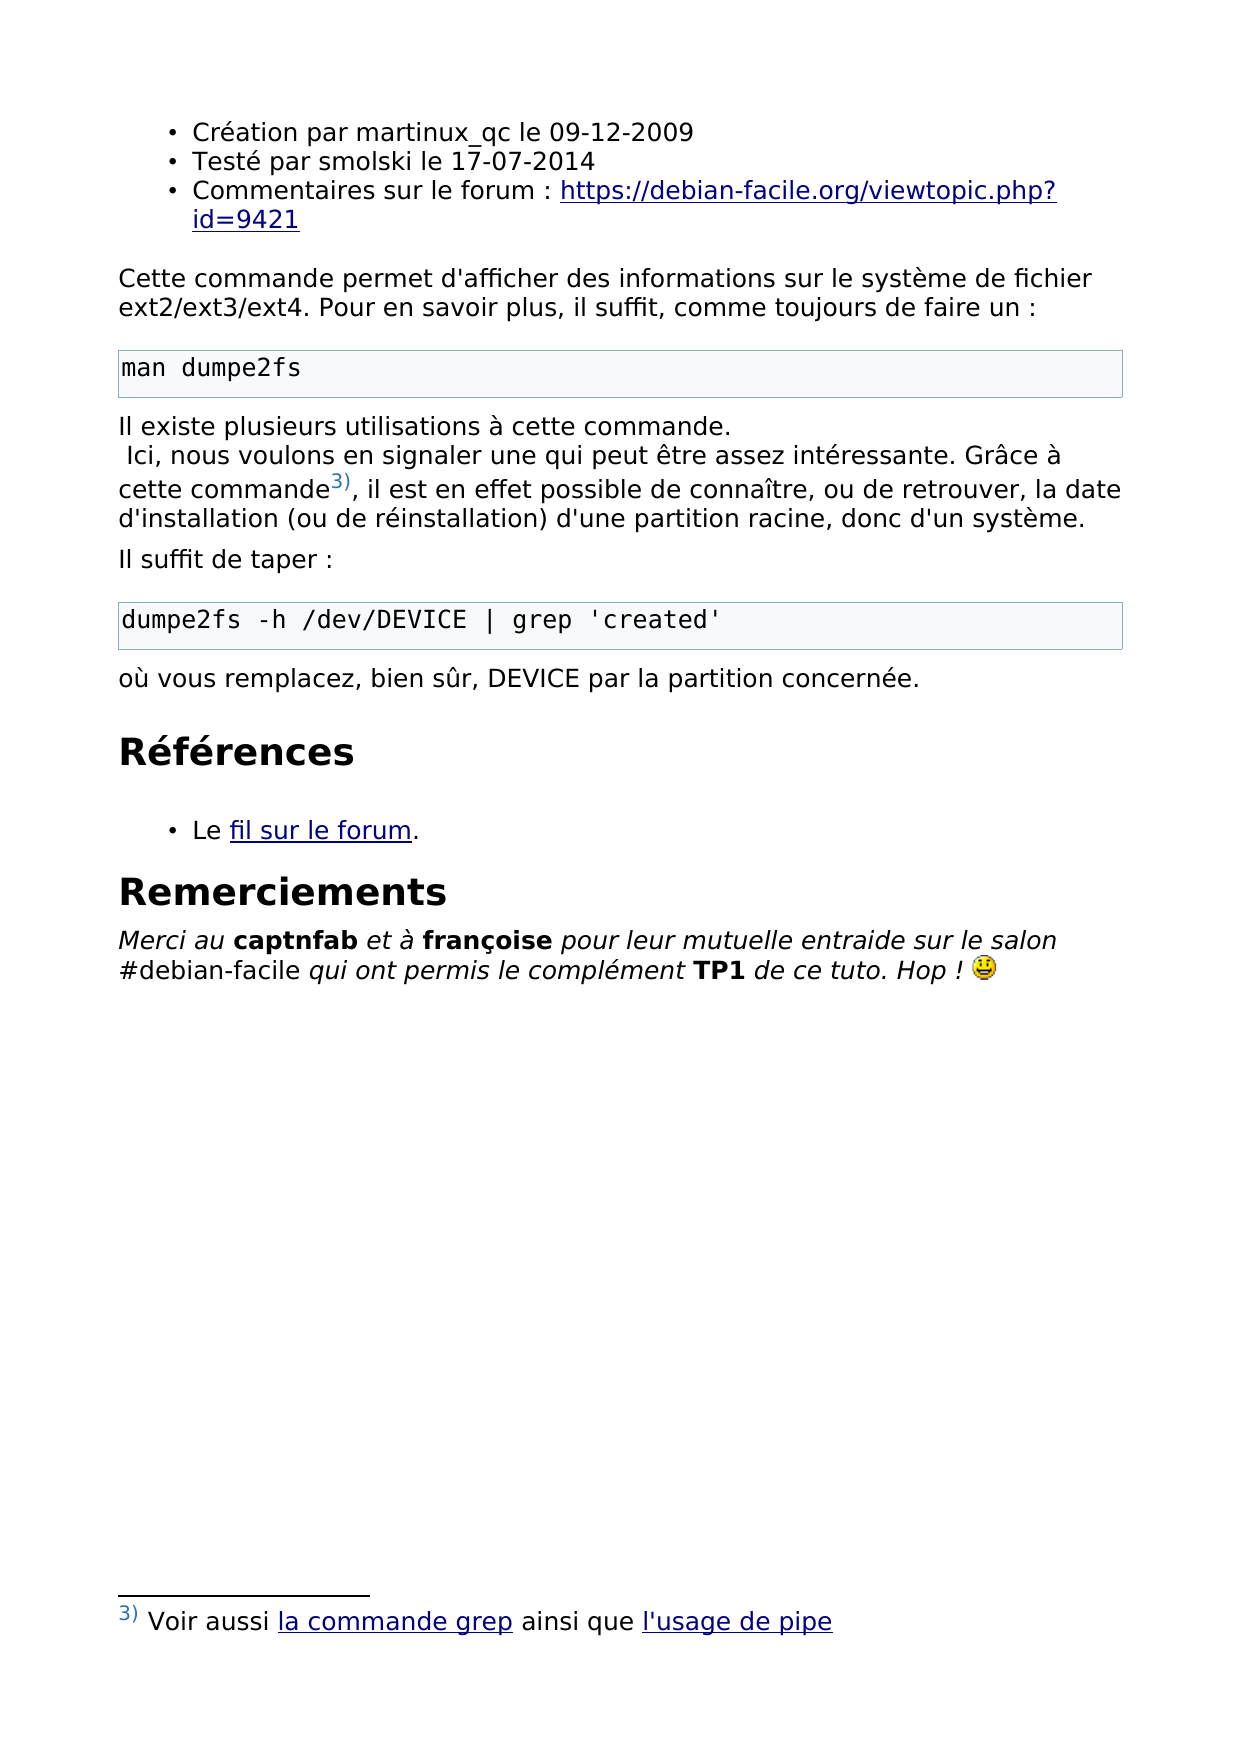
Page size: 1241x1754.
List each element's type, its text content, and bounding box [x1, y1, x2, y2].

text où vous remplacez, bien sûr, DEVICE par la partition concernée. [118, 664, 1122, 693]
text Il suffit de taper : [118, 546, 1122, 575]
text Voir aussi la commande grep ainsi que l'usage de pipe [118, 1602, 1122, 1636]
subtitle Remerciements [118, 870, 1122, 914]
list Testé par smolski le 17-07-2014 [177, 147, 1122, 176]
list Le fil sur le forum. [177, 816, 1122, 845]
table_header dumpe2fs -h /dev/DEVICE | grep 'created' [119, 603, 1122, 649]
list Commentaires sur le forum : https://debian-facile.org/viewtopic.php?id=9421 [177, 176, 1122, 235]
text Merci au captnfab et à françoise pour leur mutuelle entraide sur le salon #debian-facile qui ont permis le complément TP1 de ce tuto. Hop ! [118, 927, 1122, 985]
text Cette commande permet d'afficher des informations sur le système de fichier ext2/ext3/ext4. Pour en savoir plus, il suffit, comme toujours de faire un : [118, 264, 1122, 323]
list Création par martinux_qc le 09-12-2009 [177, 118, 1122, 147]
text Il existe plusieurs utilisations à cette commande. Ici, nous voulons en signaler une qui peut être assez intéressante. Grâce à cette commande, il est en effet possible de connaître, ou de retrouver, la date d'installation (ou de réinstallation) d'une partition racine, donc d'un système. [118, 412, 1122, 533]
subtitle Références [118, 731, 1122, 774]
picture [972, 955, 997, 980]
table_header man dumpe2fs [119, 351, 1122, 397]
